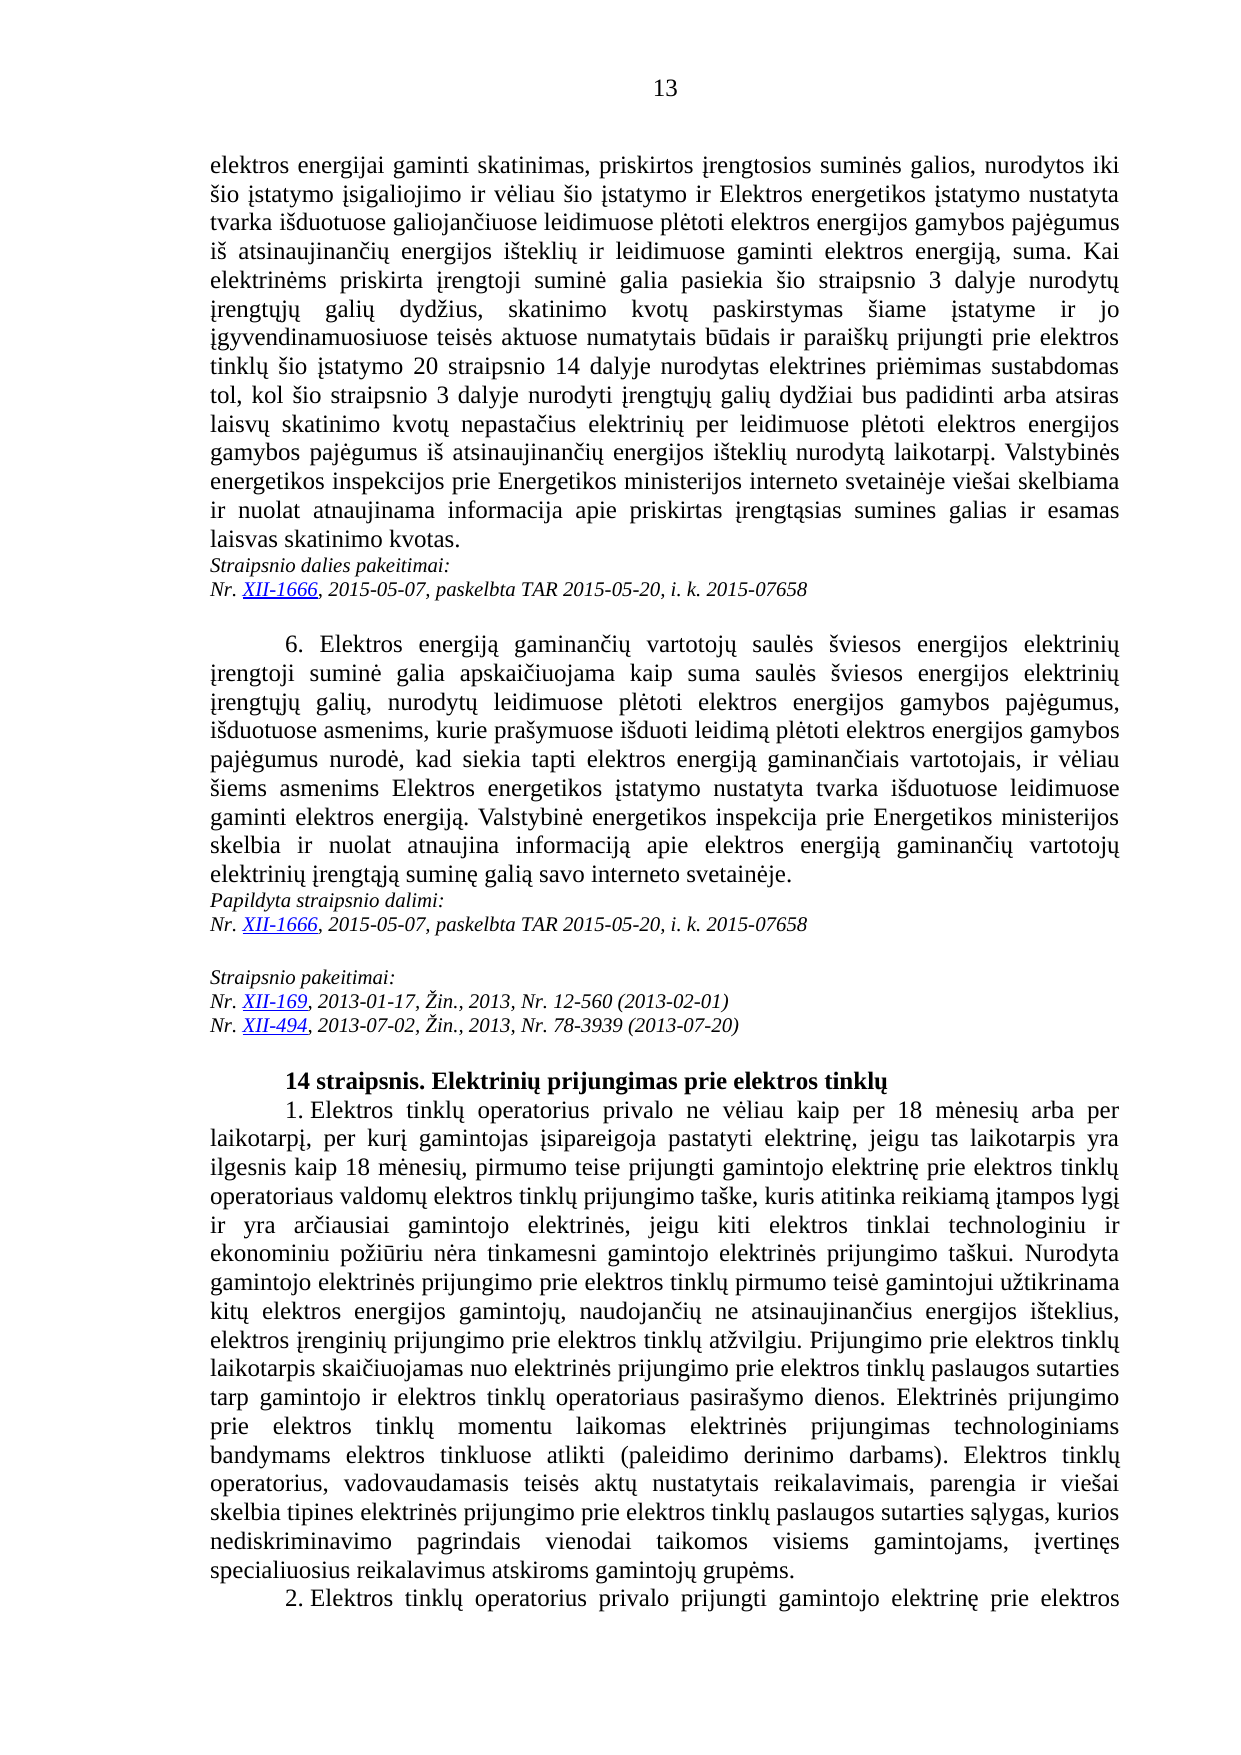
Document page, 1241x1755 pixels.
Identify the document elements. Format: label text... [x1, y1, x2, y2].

text Nr. XII-1666, 2015-05-07, paskelbta TAR 2015-05-20, i. k. 2015-07658 [210, 912, 1120, 936]
text Nr. XII-494, 2013-07-02, Žin., 2013, Nr. 78-3939 (2013-07-20) [210, 1013, 1120, 1037]
text 6. Elektros energiją gaminančių vartotojų saulės šviesos energijos elektrinių įrengtoji suminė galia apskaičiuojama kaip suma saulės šviesos energijos elektrinių įrengtųjų galių, nurodytų leidimuose plėtoti elektros energijos gamybos pajėgumus, išduotuose asmenims, kurie prašymuose išduoti leidimą plėtoti elektros energijos gamybos pajėgumus nurodė, kad siekia tapti elektros energiją gaminančiais vartotojais, ir vėliau šiems asmenims Elektros energetikos įstatymo nustatyta tvarka išduotuose leidimuose gaminti elektros energiją. Valstybinė energetikos inspekcija prie Energetikos ministerijos skelbia ir nuolat atnaujina informaciją apie elektros energiją gaminančių vartotojų elektrinių įrengtąją suminę galią savo interneto svetainėje. [210, 629, 1120, 888]
text Straipsnio pakeitimai: [210, 965, 1120, 989]
text Straipsnio dalies pakeitimai: [210, 552, 1120, 577]
text 1. Elektros tinklų operatorius privalo ne vėliau kaip per 18 mėnesių arba per laikotarpį, per kurį gamintojas įsipareigoja pastatyti elektrinę, jeigu tas laikotarpis yra ilgesnis kaip 18 mėnesių, pirmumo teise prijungti gamintojo elektrinę prie elektros tinklų operatoriaus valdomų elektros tinklų prijungimo taške, kuris atitinka reikiamą įtampos lygį ir yra arčiausiai gamintojo elektrinės, jeigu kiti elektros tinklai technologiniu ir ekonominiu požiūriu nėra tinkamesni gamintojo elektrinės prijungimo taškui. Nurodyta gamintojo elektrinės prijungimo prie elektros tinklų pirmumo teisė gamintojui užtikrinama kitų elektros energijos gamintojų, naudojančių ne atsinaujinančius energijos išteklius, elektros įrenginių prijungimo prie elektros tinklų atžvilgiu. Prijungimo prie elektros tinklų laikotarpis skaičiuojamas nuo elektrinės prijungimo prie elektros tinklų paslaugos sutarties tarp gamintojo ir elektros tinklų operatoriaus pasirašymo dienos. Elektrinės prijungimo prie elektros tinklų momentu laikomas elektrinės prijungimas technologiniams bandymams elektros tinkluose atlikti (paleidimo derinimo darbams). Elektros tinklų operatorius, vadovaudamasis teisės aktų nustatytais reikalavimais, parengia ir viešai skelbia tipines elektrinės prijungimo prie elektros tinklų paslaugos sutarties sąlygas, kurios nediskriminavimo pagrindais vienodai taikomos visiems gamintojams, įvertinęs specialiuosius reikalavimus atskiroms gamintojų grupėms. [210, 1095, 1120, 1583]
text Nr. XII-1666, 2015-05-07, paskelbta TAR 2015-05-20, i. k. 2015-07658 [210, 577, 1120, 601]
text elektros energijai gaminti skatinimas, priskirtos įrengtosios suminės galios, nurodytos iki šio įstatymo įsigaliojimo ir vėliau šio įstatymo ir Elektros energetikos įstatymo nustatyta tvarka išduotuose galiojančiuose leidimuose plėtoti elektros energijos gamybos pajėgumus iš atsinaujinančių energijos išteklių ir leidimuose gaminti elektros energiją, suma. Kai elektrinėms priskirta įrengtoji suminė galia pasiekia šio straipsnio 3 dalyje nurodytų įrengtųjų galių dydžius, skatinimo kvotų paskirstymas šiame įstatyme ir jo įgyvendinamuosiuose teisės aktuose numatytais būdais ir paraiškų prijungti prie elektros tinklų šio įstatymo 20 straipsnio 14 dalyje nurodytas elektrines priėmimas sustabdomas tol, kol šio straipsnio 3 dalyje nurodyti įrengtųjų galių dydžiai bus padidinti arba atsiras laisvų skatinimo kvotų nepastačius elektrinių per leidimuose plėtoti elektros energijos gamybos pajėgumus iš atsinaujinančių energijos išteklių nurodytą laikotarpį. Valstybinės energetikos inspekcijos prie Energetikos ministerijos interneto svetainėje viešai skelbiama ir nuolat atnaujinama informacija apie priskirtas įrengtąsias sumines galias ir esamas laisvas skatinimo kvotas. [210, 150, 1120, 552]
text Papildyta straipsnio dalimi: [210, 888, 1120, 912]
text Nr. XII-169, 2013-01-17, Žin., 2013, Nr. 12-560 (2013-02-01) [210, 989, 1120, 1013]
text 2. Elektros tinklų operatorius privalo prijungti gamintojo elektrinę prie elektros [210, 1583, 1120, 1612]
text 14 straipsnis. Elektrinių prijungimas prie elektros tinklų [210, 1066, 1120, 1095]
